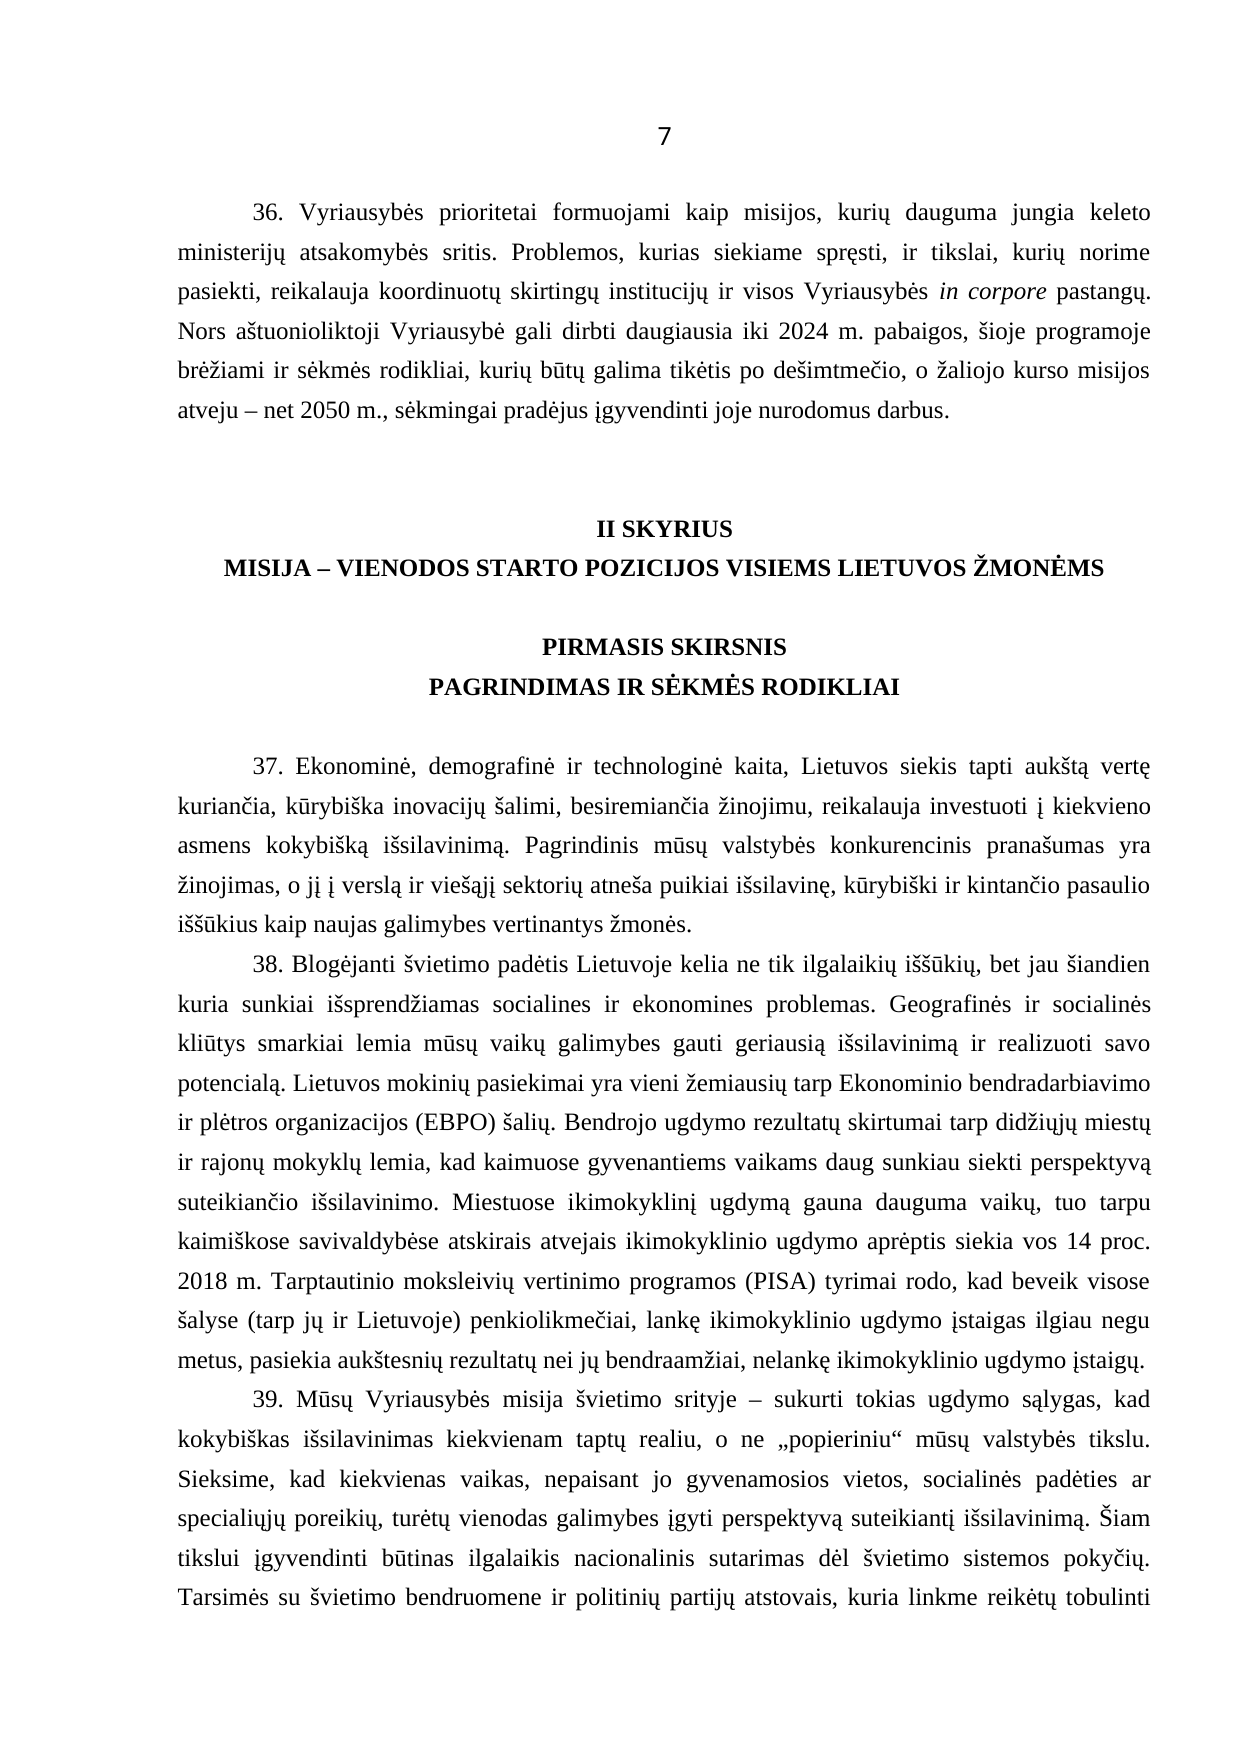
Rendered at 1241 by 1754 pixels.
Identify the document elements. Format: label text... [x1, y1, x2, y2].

text 36. Vyriausybės prioritetai formuojami kaip misijos, kurių dauguma jungia keleto ministerijų atsakomybės sritis. Problemos, kurias siekiame spręsti, ir tikslai, kurių norime pasiekti, reikalauja koordinuotų skirtingų institucijų ir visos Vyriausybės in corpore pastangų. Nors aštuonioliktoji Vyriausybė gali dirbti daugiausia iki 2024 m. pabaigos, šioje programoje brėžiami ir sėkmės rodikliai, kurių būtų galima tikėtis po dešimtmečio, o žaliojo kurso misijos atveju – net 2050 m., sėkmingai pradėjus įgyvendinti joje nurodomus darbus. [177, 186, 1152, 424]
text MISIJA – VIENODOS STARTO POZICIJOS VISIEMS LIETUVOS ŽMONĖMS [177, 542, 1152, 582]
text PAGRINDIMAS IR SĖKMĖS RODIKLIAI [177, 661, 1152, 701]
text II SKYRIUS [177, 503, 1152, 542]
text PIRMASIS SKIRSNIS [177, 622, 1152, 661]
text 38. Blogėjanti švietimo padėtis Lietuvoje kelia ne tik ilgalaikių iššūkių, bet jau šiandien kuria sunkiai išsprendžiamas socialines ir ekonomines problemas. Geografinės ir socialinės kliūtys smarkiai lemia mūsų vaikų galimybes gauti geriausią išsilavinimą ir realizuoti savo potencialą. Lietuvos mokinių pasiekimai yra vieni žemiausių tarp Ekonominio bendradarbiavimo ir plėtros organizacijos (EBPO) šalių. Bendrojo ugdymo rezultatų skirtumai tarp didžiųjų miestų ir rajonų mokyklų lemia, kad kaimuose gyvenantiems vaikams daug sunkiau siekti perspektyvą suteikiančio išsilavinimo. Miestuose ikimokyklinį ugdymą gauna dauguma vaikų, tuo tarpu kaimiškose savivaldybėse atskirais atvejais ikimokyklinio ugdymo aprėptis siekia vos 14 proc. 2018 m. Tarptautinio moksleivių vertinimo programos (PISA) tyrimai rodo, kad beveik visose šalyse (tarp jų ir Lietuvoje) penkiolikmečiai, lankę ikimokyklinio ugdymo įstaigas ilgiau negu metus, pasiekia aukštesnių rezultatų nei jų bendraamžiai, nelankę ikimokyklinio ugdymo įstaigų. [177, 938, 1152, 1374]
text 37. Ekonominė, demografinė ir technologinė kaita, Lietuvos siekis tapti aukštą vertę kuriančia, kūrybiška inovacijų šalimi, besiremiančia žinojimu, reikalauja investuoti į kiekvieno asmens kokybišką išsilavinimą. Pagrindinis mūsų valstybės konkurencinis pranašumas yra žinojimas, o jį į verslą ir viešąjį sektorių atneša puikiai išsilavinę, kūrybiški ir kintančio pasaulio iššūkius kaip naujas galimybes vertinantys žmonės. [177, 740, 1152, 938]
text 39. Mūsų Vyriausybės misija švietimo srityje – sukurti tokias ugdymo sąlygas, kad kokybiškas išsilavinimas kiekvienam taptų realiu, o ne „popieriniu“ mūsų valstybės tikslu. Sieksime, kad kiekvienas vaikas, nepaisant jo gyvenamosios vietos, socialinės padėties ar specialiųjų poreikių, turėtų vienodas galimybes įgyti perspektyvą suteikiantį išsilavinimą. Šiam tikslui įgyvendinti būtinas ilgalaikis nacionalinis sutarimas dėl švietimo sistemos pokyčių. Tarsimės su švietimo bendruomene ir politinių partijų atstovais, kuria linkme reikėtų tobulinti [177, 1374, 1152, 1611]
